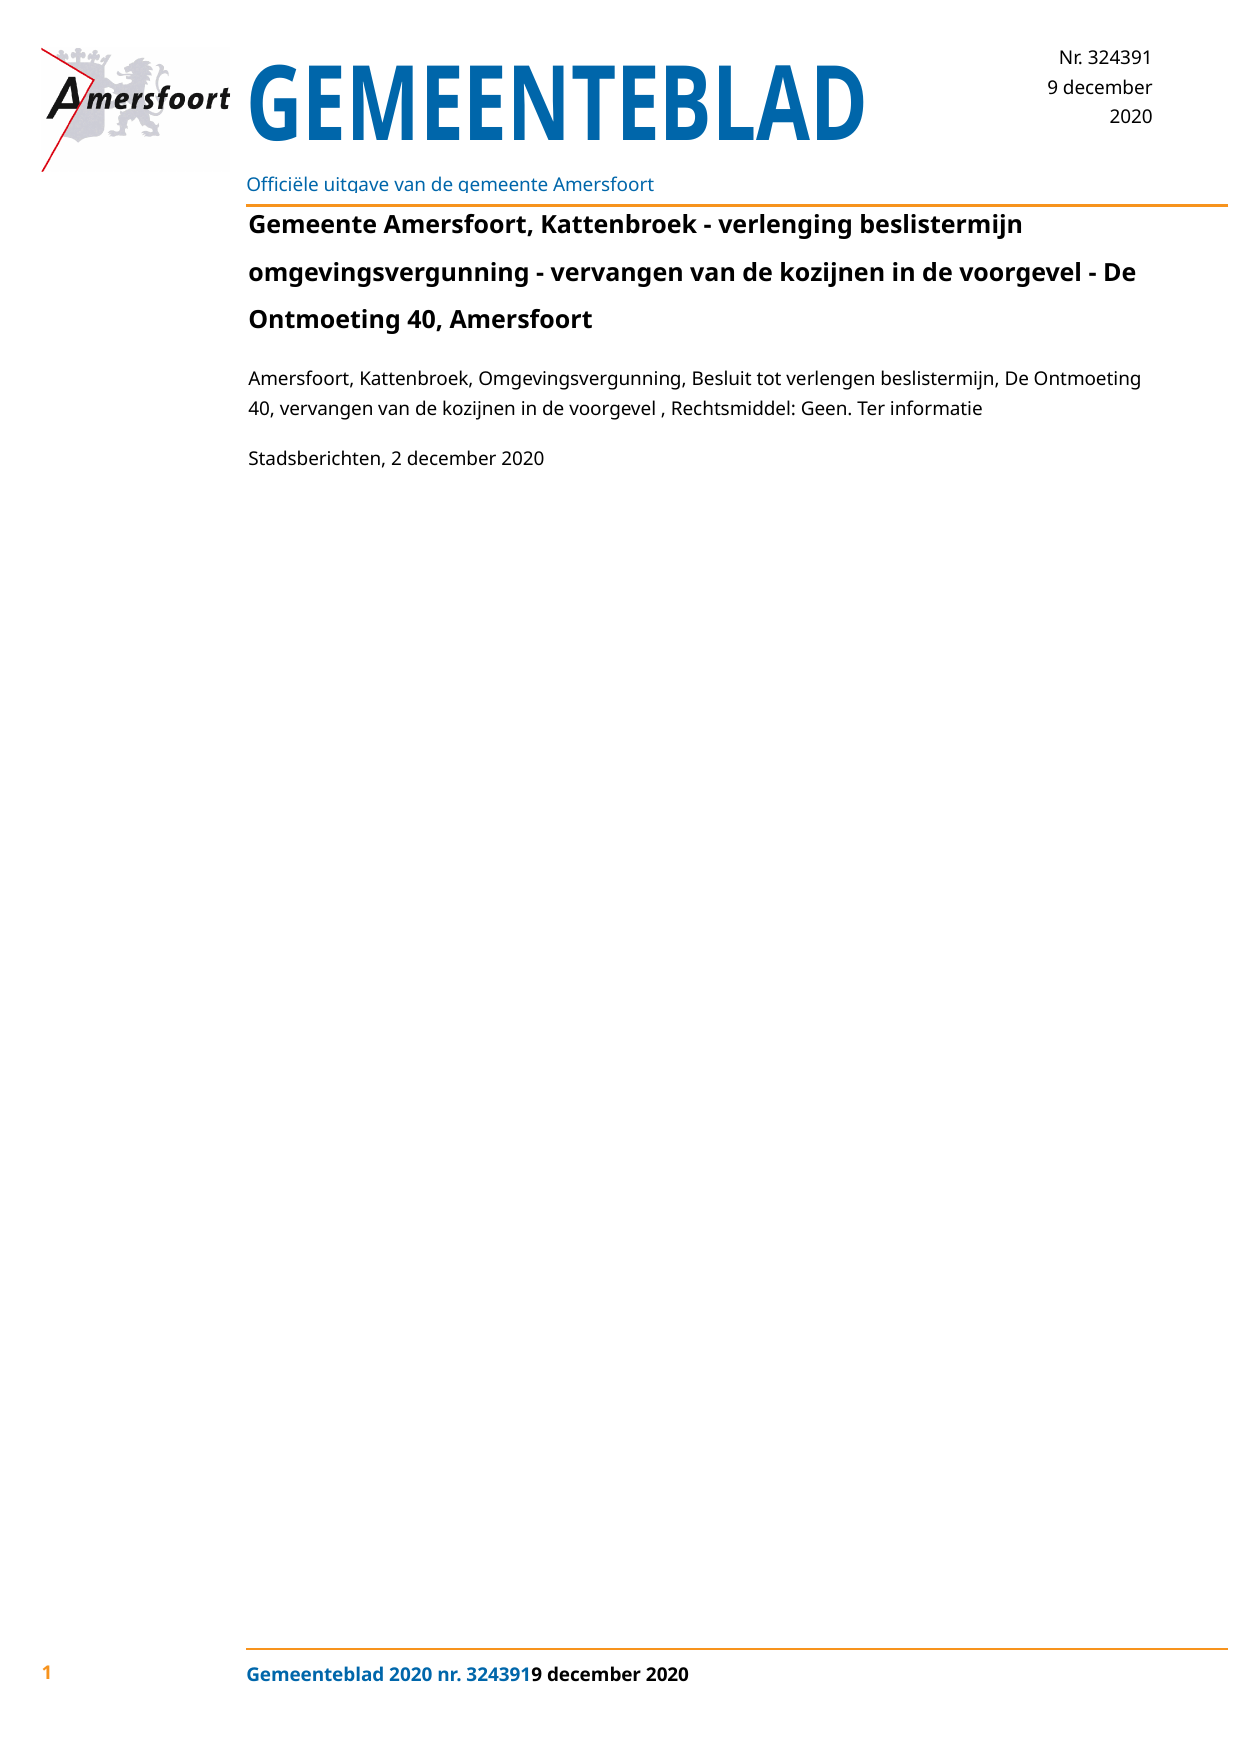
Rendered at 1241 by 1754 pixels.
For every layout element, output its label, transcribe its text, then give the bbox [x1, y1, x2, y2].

text Stadsberichten, 2 december 2020 [248, 446, 1152, 471]
text Amersfoort, Kattenbroek, Omgevingsvergunning, Besluit tot verlengen beslistermijn, De Ontmoeting 40, vervangen van de kozijnen in de voorgevel , Rechtsmiddel: Geen. Ter informatie [248, 366, 1152, 421]
picture [41, 47, 231, 172]
text Gemeente Amersfoort, Kattenbroek - verlenging beslistermijn omgevingsvergunning - vervangen van de kozijnen in de voorgevel - De Ontmoeting 40, Amersfoort [248, 207, 1152, 336]
